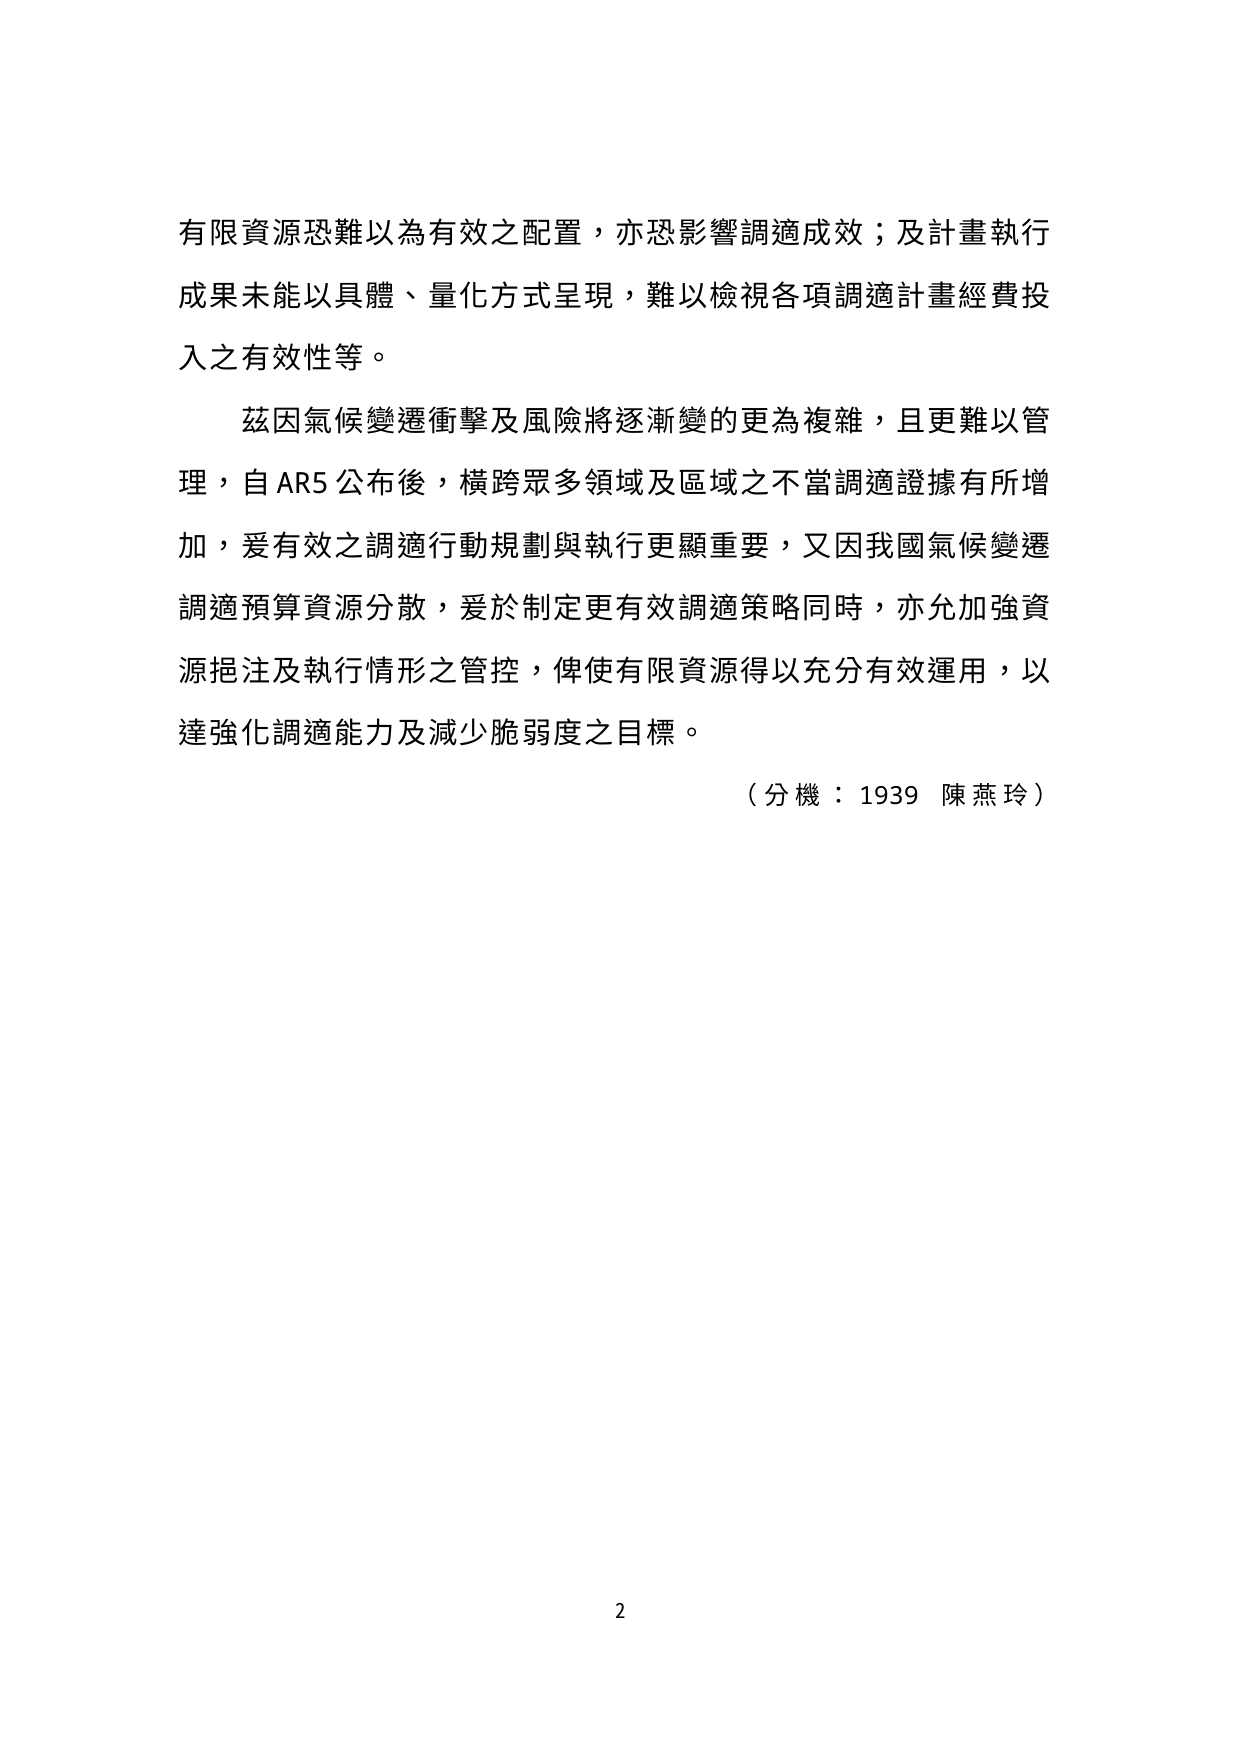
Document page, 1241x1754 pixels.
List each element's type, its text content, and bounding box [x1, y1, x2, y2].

text 按我國政府推動國家氣候變遷調適行動方案以來，容有仍待改善之處，調適資金方面包括：調適策略所需資金未妥予估列，未能落實考量氣候風險之成本效益分析，亦無法依據調適資金缺口情形妥為規劃更有效之調適計畫；調適行動計畫之預算編列數與需求間落差甚大，調適策略可落實程度容待商榷；各機關未充分掌握行動計畫預算之編列與執行情形，致有未能視執行能力覈實編列預算之虞。另於方案執行面則包括：行動計畫未確實於規劃階段辦理風險評估，並依評估結果確立各項可行調適措施之優先順序，恐未能有效降低氣候風險；行動計畫缺乏上位審查機制，各領域彙整機關未於彙整方案前先審查各項調適計畫之合宜性，有限資源恐難以為有效之配置，亦恐影響調適成效；及計畫執行成果未能以具體、量化方式呈現，難以檢視各項調適計畫經費投入之有效性等。 [177, 189, 1063, 377]
text （分機：1939 陳燕玲） [266, 752, 1063, 814]
text 茲因氣候變遷衝擊及風險將逐漸變的更為複雜，且更難以管理，自AR5公布後，橫跨眾多領域及區域之不當調適證據有所增加，爰有效之調適行動規劃與執行更顯重要，又因我國氣候變遷調適預算資源分散，爰於制定更有效調適策略同時，亦允加強資源挹注及執行情形之管控，俾使有限資源得以充分有效運用，以達強化調適能力及減少脆弱度之目標。 [177, 377, 1063, 752]
